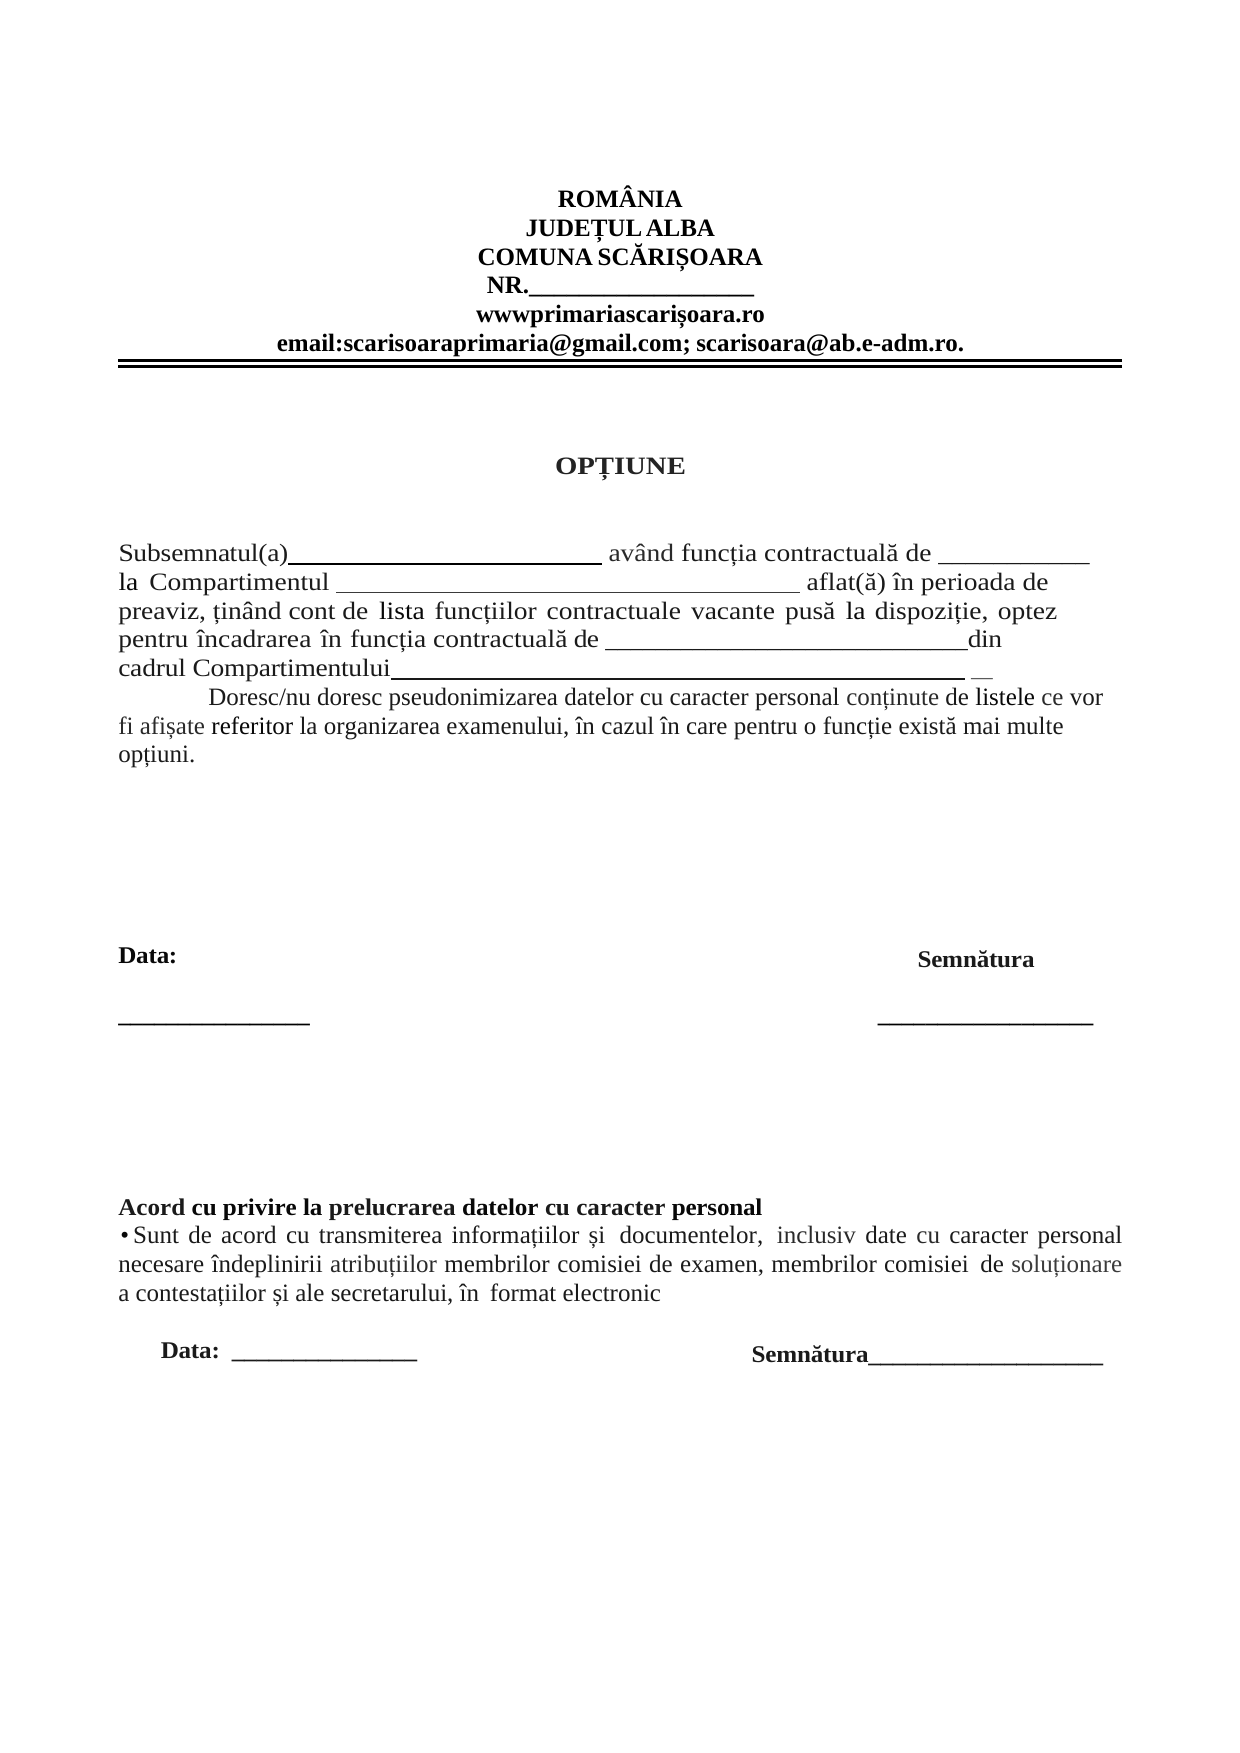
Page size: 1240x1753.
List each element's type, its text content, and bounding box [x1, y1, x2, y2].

list Sunt de acord cu transmiterea informațiilor și documentelor, inclusiv date cu caracter personal necesare îndeplinirii atribuțiilor membrilor comisiei de examen, membrilor comisiei de soluționare a contestațiilor și ale secretarului, în format electronic [118, 1221, 1122, 1307]
text NR.__________________ [118, 271, 1122, 299]
text JUDEȚUL ALBA [118, 213, 1122, 242]
text ________________ __________________ [118, 1000, 1122, 1027]
text wwwprimariascarișoara.ro [118, 299, 1122, 328]
text Acord cu privire la prelucrarea datelor cu caracter personal [118, 1193, 1122, 1221]
text Doresc/nu doresc pseudonimizarea datelor cu caracter personal conținute de listele ce vor fi afișate referitor la organizarea examenului, în cazul în care pentru o funcție există mai multe opțiuni. [118, 682, 1122, 768]
text Data: _______________ Semnătura___________________ [118, 1336, 1122, 1368]
text COMUNA SCĂRIȘOARA [118, 242, 1122, 271]
text ROMÂNIA [118, 184, 1122, 213]
text Subsemnatul(a) având funcția contractuală de ___________ [118, 538, 1122, 567]
text Data: Semnătura [118, 941, 1122, 972]
text la Compartimentul aflat(ă) în perioada de preaviz, ținând cont de lista funcțiilor contractuale vacante pusă la dispoziție, optez pentru încadrarea în funcția contractuală de _____________________________din cadrul Compartimentului _ [118, 567, 1122, 682]
text email:scarisoaraprimaria@gmail.com; scarisoara@ab.e-adm.ro. [118, 328, 1122, 359]
text OPȚIUNE [118, 451, 1122, 482]
